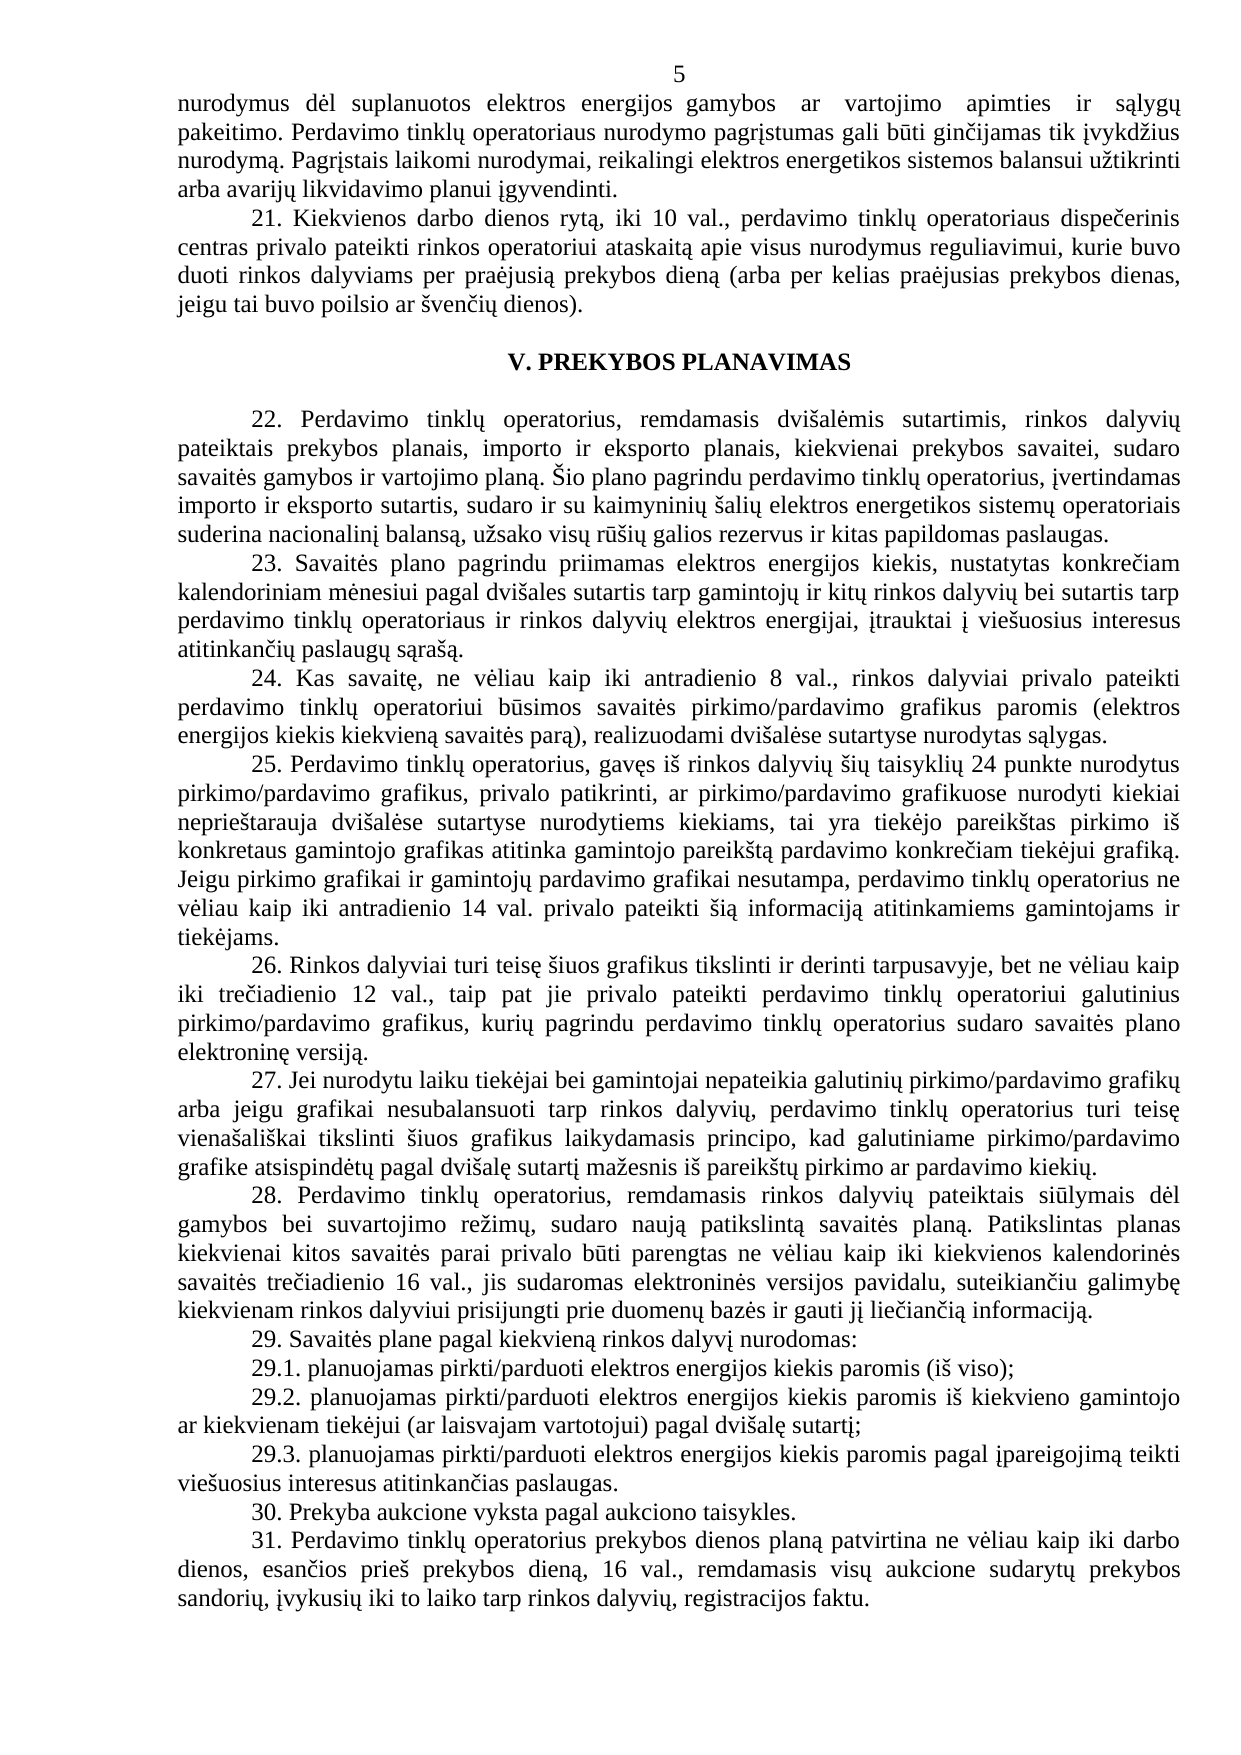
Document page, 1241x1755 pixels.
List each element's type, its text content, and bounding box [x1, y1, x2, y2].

text 26. Rinkos dalyviai turi teisę šiuos grafikus tikslinti ir derinti tarpusavyje, bet ne vėliau kaip iki trečiadienio 12 val., taip pat jie privalo pateikti perdavimo tinklų operatoriui galutinius pirkimo/pardavimo grafikus, kurių pagrindu perdavimo tinklų operatorius sudaro savaitės plano elektroninę versiją. [177, 950, 1181, 1065]
text 27. Jei nurodytu laiku tiekėjai bei gamintojai nepateikia galutinių pirkimo/pardavimo grafikų arba jeigu grafikai nesubalansuoti tarp rinkos dalyvių, perdavimo tinklų operatorius turi teisę vienašališkai tikslinti šiuos grafikus laikydamasis principo, kad galutiniame pirkimo/pardavimo grafike atsispindėtų pagal dvišalę sutartį mažesnis iš pareikštų pirkimo ar pardavimo kiekių. [177, 1065, 1181, 1180]
text 29.2. planuojamas pirkti/parduoti elektros energijos kiekis paromis iš kiekvieno gamintojo ar kiekvienam tiekėjui (ar laisvajam vartotojui) pagal dvišalę sutartį; [177, 1382, 1181, 1439]
text V. PREKYBOS PLANAVIMAS [177, 347, 1181, 375]
text 23. Savaitės plano pagrindu priimamas elektros energijos kiekis, nustatytas konkrečiam kalendoriniam mėnesiui pagal dvišales sutartis tarp gamintojų ir kitų rinkos dalyvių bei sutartis tarp perdavimo tinklų operatoriaus ir rinkos dalyvių elektros energijai, įtrauktai į viešuosius interesus atitinkančių paslaugų sąrašą. [177, 548, 1181, 663]
text nurodymus dėl suplanuotos elektros energijos gamybos ar vartojimo apimties ir sąlygų pakeitimo. Perdavimo tinklų operatoriaus nurodymo pagrįstumas gali būti ginčijamas tik įvykdžius nurodymą. Pagrįstais laikomi nurodymai, reikalingi elektros energetikos sistemos balansui užtikrinti arba avarijų likvidavimo planui įgyvendinti. [177, 88, 1181, 203]
text 24. Kas savaitę, ne vėliau kaip iki antradienio 8 val., rinkos dalyviai privalo pateikti perdavimo tinklų operatoriui būsimos savaitės pirkimo/pardavimo grafikus paromis (elektros energijos kiekis kiekvieną savaitės parą), realizuodami dvišalėse sutartyse nurodytas sąlygas. [177, 663, 1181, 749]
text 21. Kiekvienos darbo dienos rytą, iki 10 val., perdavimo tinklų operatoriaus dispečerinis centras privalo pateikti rinkos operatoriui ataskaitą apie visus nurodymus reguliavimui, kurie buvo duoti rinkos dalyviams per praėjusią prekybos dieną (arba per kelias praėjusias prekybos dienas, jeigu tai buvo poilsio ar švenčių dienos). [177, 203, 1181, 318]
text 25. Perdavimo tinklų operatorius, gavęs iš rinkos dalyvių šių taisyklių 24 punkte nurodytus pirkimo/pardavimo grafikus, privalo patikrinti, ar pirkimo/pardavimo grafikuose nurodyti kiekiai neprieštarauja dvišalėse sutartyse nurodytiems kiekiams, tai yra tiekėjo pareikštas pirkimo iš konkretaus gamintojo grafikas atitinka gamintojo pareikštą pardavimo konkrečiam tiekėjui grafiką. Jeigu pirkimo grafikai ir gamintojų pardavimo grafikai nesutampa, perdavimo tinklų operatorius ne vėliau kaip iki antradienio 14 val. privalo pateikti šią informaciją atitinkamiems gamintojams ir tiekėjams. [177, 749, 1181, 950]
text 30. Prekyba aukcione vyksta pagal aukciono taisykles. [177, 1497, 1181, 1525]
text 31. Perdavimo tinklų operatorius prekybos dienos planą patvirtina ne vėliau kaip iki darbo dienos, esančios prieš prekybos dieną, 16 val., remdamasis visų aukcione sudarytų prekybos sandorių, įvykusių iki to laiko tarp rinkos dalyvių, registracijos faktu. [177, 1525, 1181, 1612]
text 29. Savaitės plane pagal kiekvieną rinkos dalyvį nurodomas: [177, 1324, 1181, 1353]
text 22. Perdavimo tinklų operatorius, remdamasis dvišalėmis sutartimis, rinkos dalyvių pateiktais prekybos planais, importo ir eksporto planais, kiekvienai prekybos savaitei, sudaro savaitės gamybos ir vartojimo planą. Šio plano pagrindu perdavimo tinklų operatorius, įvertindamas importo ir eksporto sutartis, sudaro ir su kaimyninių šalių elektros energetikos sistemų operatoriais suderina nacionalinį balansą, užsako visų rūšių galios rezervus ir kitas papildomas paslaugas. [177, 404, 1181, 548]
text 29.3. planuojamas pirkti/parduoti elektros energijos kiekis paromis pagal įpareigojimą teikti viešuosius interesus atitinkančias paslaugas. [177, 1439, 1181, 1497]
text 29.1. planuojamas pirkti/parduoti elektros energijos kiekis paromis (iš viso); [177, 1353, 1181, 1382]
text 28. Perdavimo tinklų operatorius, remdamasis rinkos dalyvių pateiktais siūlymais dėl gamybos bei suvartojimo režimų, sudaro naują patikslintą savaitės planą. Patikslintas planas kiekvienai kitos savaitės parai privalo būti parengtas ne vėliau kaip iki kiekvienos kalendorinės savaitės trečiadienio 16 val., jis sudaromas elektroninės versijos pavidalu, suteikiančiu galimybę kiekvienam rinkos dalyviui prisijungti prie duomenų bazės ir gauti jį liečiančią informaciją. [177, 1180, 1181, 1324]
